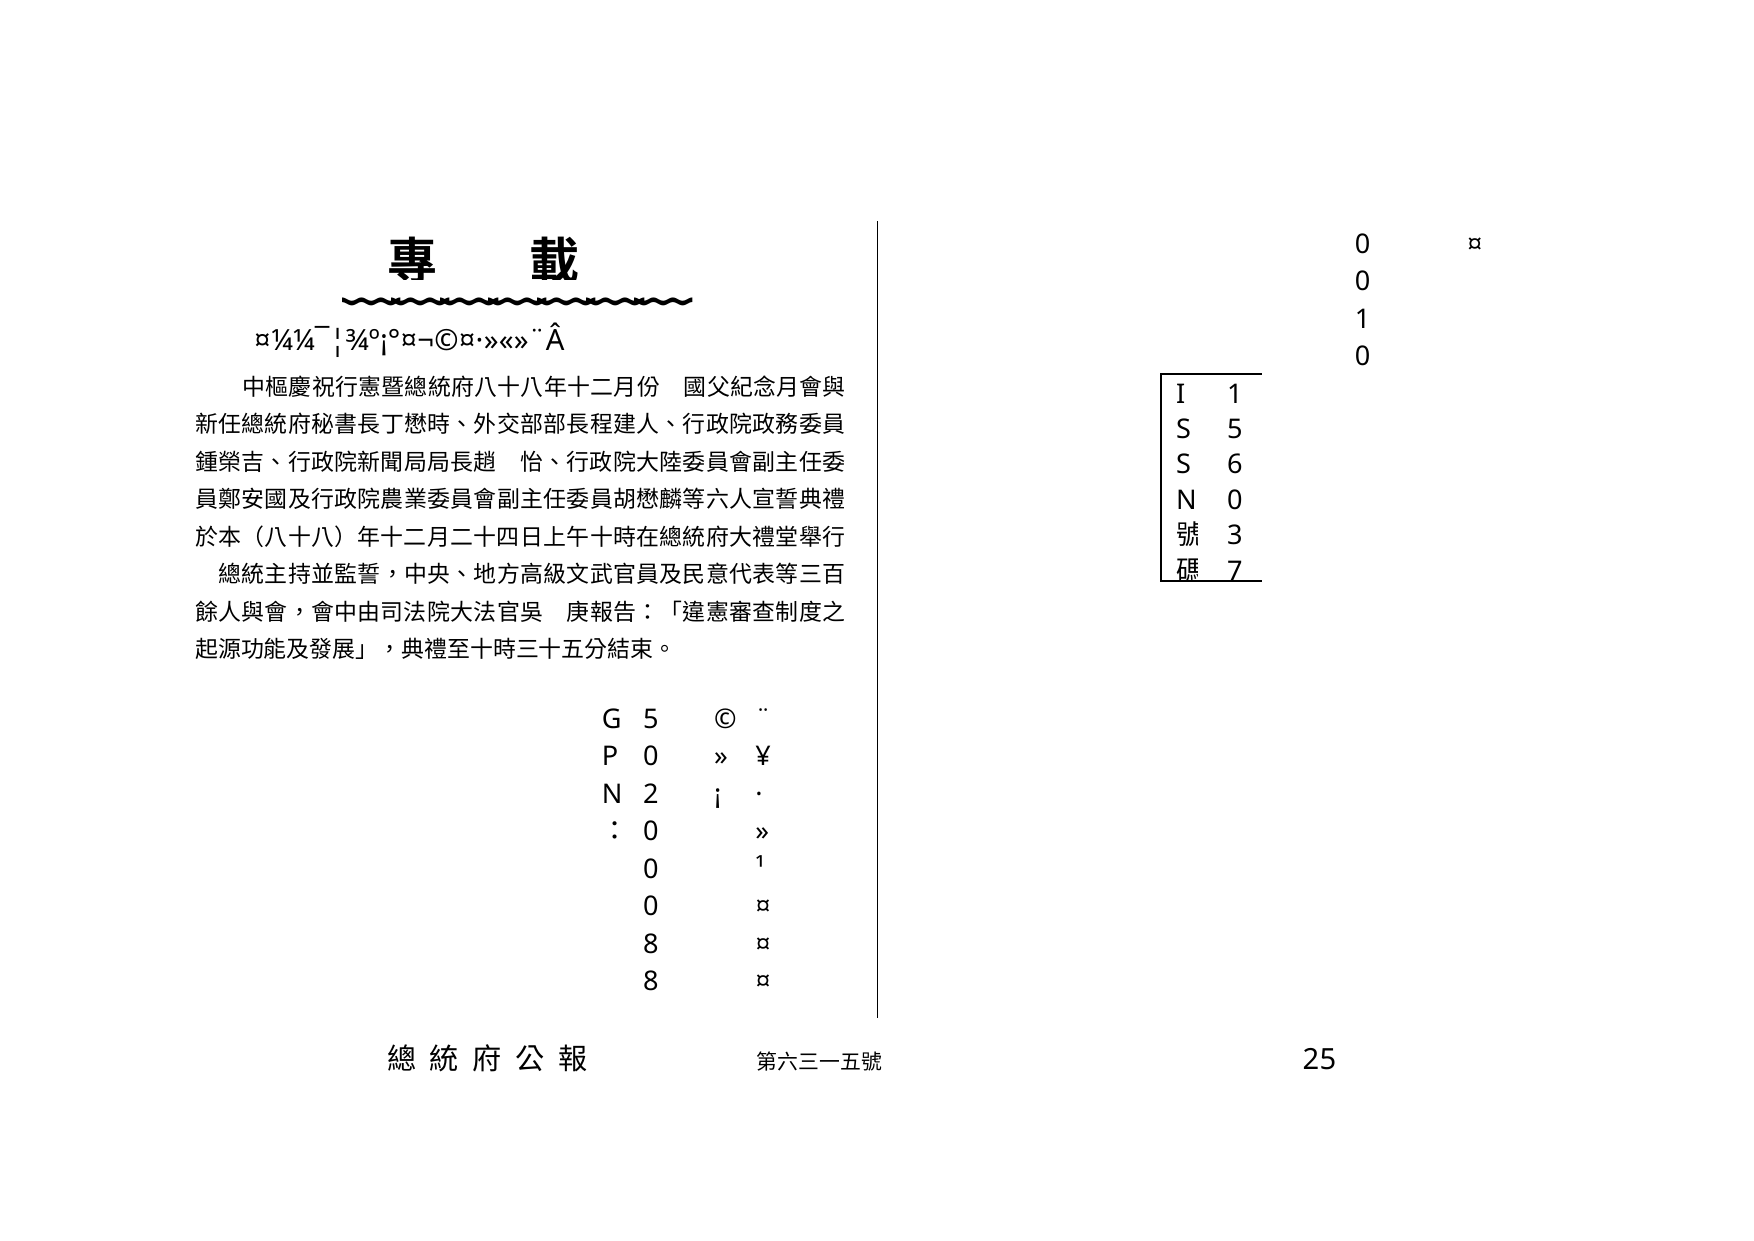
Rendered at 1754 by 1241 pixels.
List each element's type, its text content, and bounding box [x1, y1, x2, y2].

table_header [1299, 222, 1340, 373]
table_cell [1263, 373, 1298, 580]
table_header [449, 697, 500, 998]
table_cell 專載 [340, 222, 852, 280]
table_cell ISSN號碼： [1162, 375, 1212, 580]
table_header GPN： [587, 697, 628, 998]
table_header [1161, 222, 1212, 373]
table_header [1411, 222, 1452, 373]
table_header [1381, 222, 1411, 373]
table_header ¨¥·»¹¤¤¤ [741, 697, 782, 998]
table_cell [1452, 373, 1493, 580]
table_header [1212, 222, 1263, 373]
table_cell 15603792 [1212, 375, 1263, 580]
table_cell ﹏﹏﹏﹏﹏﹏﹏ [340, 280, 852, 317]
table_header 50200088 [628, 697, 669, 998]
table_cell [1299, 373, 1340, 580]
table_header [1263, 222, 1298, 373]
table_header [670, 697, 699, 998]
table_header 0010 [1340, 222, 1381, 373]
table_header [500, 697, 551, 998]
table_cell [192, 222, 340, 280]
text ¤¼¼¯¦¾º¡°¤¬©¤·»«»¨Â [254, 317, 847, 359]
table_cell [1340, 373, 1381, 580]
table_header [551, 697, 587, 998]
table_cell [192, 280, 340, 317]
table_header ©»¡ [699, 697, 741, 998]
table_header ¤ [1452, 222, 1493, 373]
table_cell [1381, 373, 1411, 580]
text 中樞慶祝行憲暨總統府八十八年十二月份 國父紀念月會與新任總統府秘書長丁懋時、外交部部長程建人、行政院政務委員鍾榮吉、行政院新聞局局長趙 怡、行政院大陸委員會副主任委員鄭安國及行政院農業委員會副主任委員胡懋麟等六人宣誓典禮，於本（八十八）年十二月二十四日上午十時在總統府大禮堂舉行， 總統主持並監誓，中央、地方高級文武官員及民意代表等三百餘人與會，會中由司法院大法官吳 庚報告：「違憲審查制度之起源功能及發展」，典禮至十時三十五分結束。 [195, 365, 847, 665]
table_cell [1411, 373, 1452, 580]
